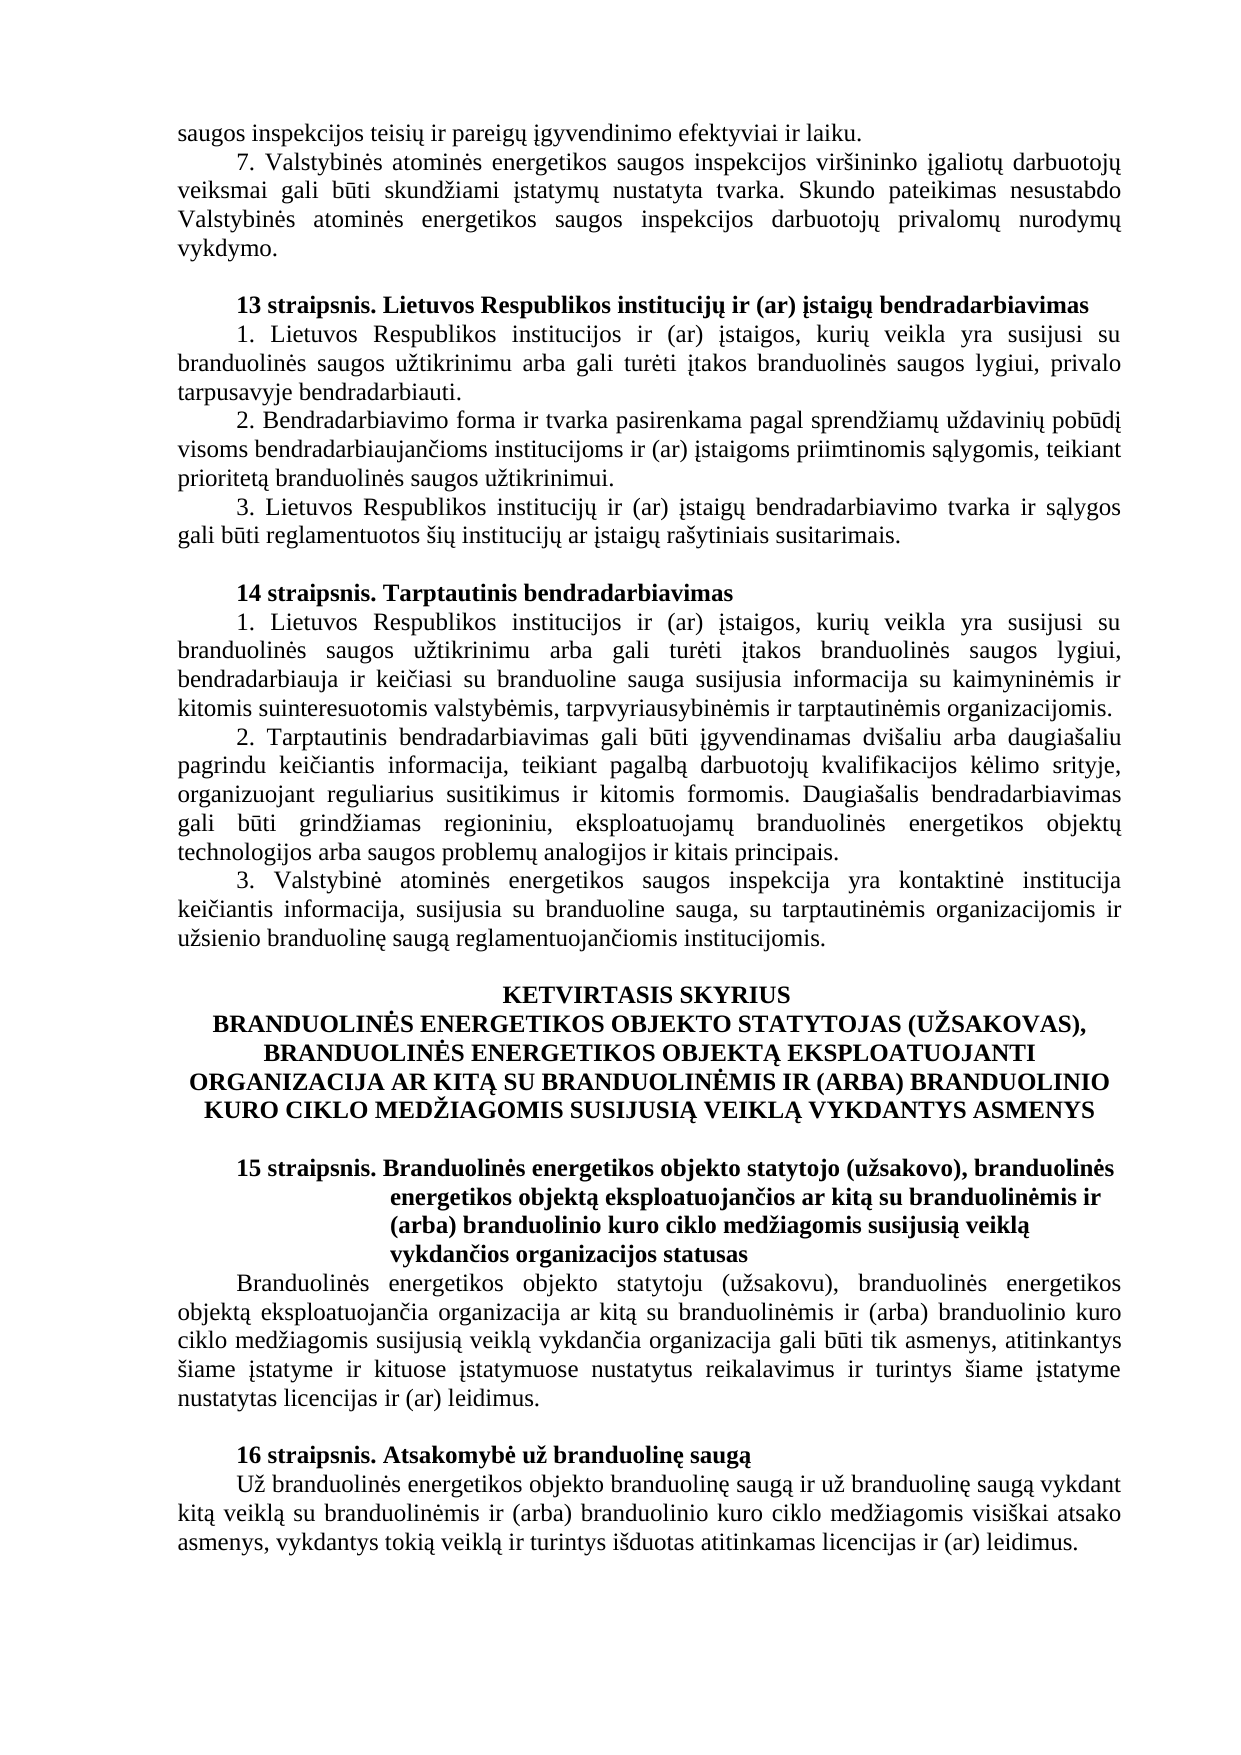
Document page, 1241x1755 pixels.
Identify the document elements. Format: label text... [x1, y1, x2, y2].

text saugos inspekcijos teisių ir pareigų įgyvendinimo efektyviai ir laiku. [177, 118, 1122, 147]
text BRANDUOLINĖS ENERGETIKOS OBJEKTO STATYTOJAS (UŽSAKOVAS), BRANDUOLINĖS ENERGETIKOS OBJEKTĄ EKSPLOATUOJANTI ORGANIZACIJA AR KITĄ SU BRANDUOLINĖMIS IR (ARBA) BRANDUOLINIO KURO CIKLO MEDŽIAGOMIS SUSIJUSIĄ VEIKLĄ VYKDANTYS ASMENYS [177, 1009, 1122, 1124]
text Už branduolinės energetikos objekto branduolinę saugą ir už branduolinę saugą vykdant kitą veiklą su branduolinėmis ir (arba) branduolinio kuro ciklo medžiagomis visiškai atsako asmenys, vykdantys tokią veiklą ir turintys išduotas atitinkamas licencijas ir (ar) leidimus. [177, 1469, 1122, 1556]
text 14 straipsnis. Tarptautinis bendradarbiavimas [177, 578, 1122, 607]
text 13 straipsnis. Lietuvos Respublikos institucijų ir (ar) įstaigų bendradarbiavimas [236, 291, 1122, 319]
text 2. Tarptautinis bendradarbiavimas gali būti įgyvendinamas dvišaliu arba daugiašaliu pagrindu keičiantis informacija, teikiant pagalbą darbuotojų kvalifikacijos kėlimo srityje, organizuojant reguliarius susitikimus ir kitomis formomis. Daugiašalis bendradarbiavimas gali būti grindžiamas regioniniu, eksploatuojamų branduolinės energetikos objektų technologijos arba saugos problemų analogijos ir kitais principais. [177, 722, 1122, 866]
text 3. Valstybinė atominės energetikos saugos inspekcija yra kontaktinė institucija keičiantis informacija, susijusia su branduoline sauga, su tarptautinėmis organizacijomis ir užsienio branduolinę saugą reglamentuojančiomis institucijomis. [177, 866, 1122, 952]
text KETVIRTASIS SKYRIUS [177, 981, 1122, 1009]
text Branduolinės energetikos objekto statytoju (užsakovu), branduolinės energetikos objektą eksploatuojančia organizacija ar kitą su branduolinėmis ir (arba) branduolinio kuro ciklo medžiagomis susijusią veiklą vykdančia organizacija gali būti tik asmenys, atitinkantys šiame įstatyme ir kituose įstatymuose nustatytus reikalavimus ir turintys šiame įstatyme nustatytas licencijas ir (ar) leidimus. [177, 1268, 1122, 1412]
text 1. Lietuvos Respublikos institucijos ir (ar) įstaigos, kurių veikla yra susijusi su branduolinės saugos užtikrinimu arba gali turėti įtakos branduolinės saugos lygiui, privalo tarpusavyje bendradarbiauti. [177, 319, 1122, 406]
text 3. Lietuvos Respublikos institucijų ir (ar) įstaigų bendradarbiavimo tvarka ir sąlygos gali būti reglamentuotos šių institucijų ar įstaigų rašytiniais susitarimais. [177, 492, 1122, 549]
text 7. Valstybinės atominės energetikos saugos inspekcijos viršininko įgaliotų darbuotojų veiksmai gali būti skundžiami įstatymų nustatyta tvarka. Skundo pateikimas nesustabdo Valstybinės atominės energetikos saugos inspekcijos darbuotojų privalomų nurodymų vykdymo. [177, 147, 1122, 262]
text 16 straipsnis. Atsakomybė už branduolinę saugą [177, 1441, 1122, 1469]
text 15 straipsnis. Branduolinės energetikos objekto statytojo (užsakovo), branduolinės energetikos objektą eksploatuojančios ar kitą su branduolinėmis ir (arba) branduolinio kuro ciklo medžiagomis susijusią veiklą vykdančios organizacijos statusas [236, 1153, 1122, 1268]
text 2. Bendradarbiavimo forma ir tvarka pasirenkama pagal sprendžiamų uždavinių pobūdį visoms bendradarbiaujančioms institucijoms ir (ar) įstaigoms priimtinomis sąlygomis, teikiant prioritetą branduolinės saugos užtikrinimui. [177, 406, 1122, 492]
text 1. Lietuvos Respublikos institucijos ir (ar) įstaigos, kurių veikla yra susijusi su branduolinės saugos užtikrinimu arba gali turėti įtakos branduolinės saugos lygiui, bendradarbiauja ir keičiasi su branduoline sauga susijusia informacija su kaimyninėmis ir kitomis suinteresuotomis valstybėmis, tarpvyriausybinėmis ir tarptautinėmis organizacijomis. [177, 607, 1122, 722]
